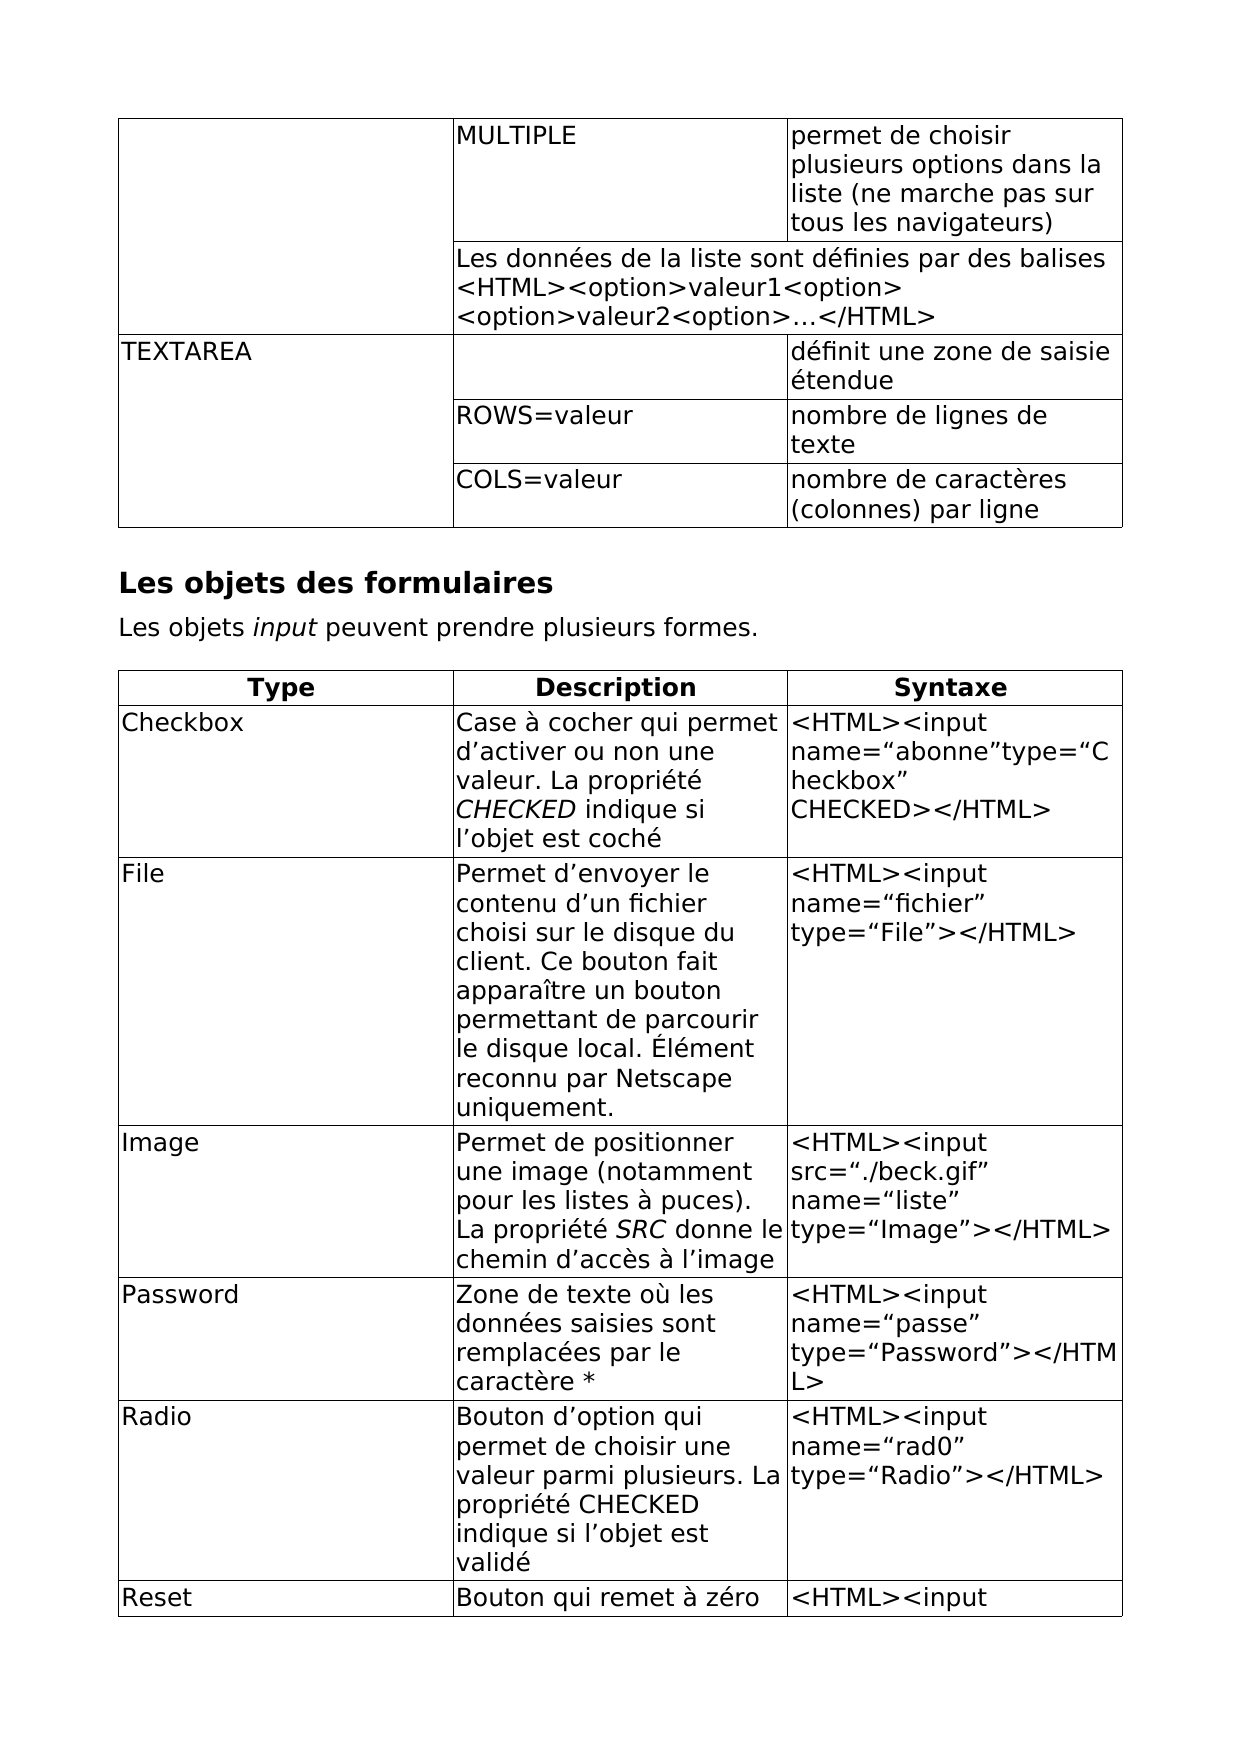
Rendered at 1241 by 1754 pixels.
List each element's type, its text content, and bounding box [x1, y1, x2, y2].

table_cell <HTML><input name=“abonne”type=“Checkbox” CHECKED></HTML> [788, 706, 1122, 857]
table_cell définit une zone de saisie étendue [788, 335, 1122, 398]
table_cell <HTML><input name=“passe” type=“Password”></HTML> [788, 1278, 1122, 1399]
table_cell ROWS=valeur [454, 400, 787, 463]
table_cell Reset [119, 1581, 453, 1616]
table_header Syntaxe [788, 671, 1122, 705]
table_cell Checkbox [119, 706, 453, 857]
table_cell COLS=valeur [454, 464, 787, 527]
table_cell <HTML><input src=“./beck.gif” name=“liste” type=“Image”></HTML> [788, 1126, 1122, 1277]
table_cell Image [119, 1126, 453, 1277]
table_cell [454, 335, 787, 398]
table_cell nombre de caractères (colonnes) par ligne [788, 464, 1122, 527]
table_cell Zone de texte où les données saisies sont remplacées par le caractère * [454, 1278, 787, 1399]
table_header Description [454, 671, 787, 705]
subtitle Les objets des formulaires [118, 567, 1122, 601]
table_cell Password [119, 1278, 453, 1399]
table_cell Permet de positionner une image (notamment pour les listes à puces). La propriété SRC donne le chemin d’accès à l’image [454, 1126, 787, 1277]
table_cell MULTIPLE [454, 119, 787, 241]
table_cell File [119, 858, 453, 1125]
table_cell permet de choisir plusieurs options dans la liste (ne marche pas sur tous les navigateurs) [788, 119, 1122, 241]
table_cell nombre de lignes de texte [788, 400, 1122, 463]
table_cell TEXTAREA [119, 335, 453, 527]
text Les objets input peuvent prendre plusieurs formes. [118, 613, 1122, 642]
table_cell <HTML><input [788, 1581, 1122, 1616]
table_cell <HTML><input name=“fichier” type=“File”></HTML> [788, 858, 1122, 1125]
table_cell Les données de la liste sont définies par des balises <HTML><option>valeur1<option> <option>valeur2<option>…</HTML> [454, 242, 1122, 334]
table_cell [119, 119, 453, 334]
table_cell Bouton d’option qui permet de choisir une valeur parmi plusieurs. La propriété CHECKED indique si l’objet est validé [454, 1401, 787, 1580]
table_cell Permet d’envoyer le contenu d’un fichier choisi sur le disque du client. Ce bouton fait apparaître un bouton permettant de parcourir le disque local. Élément reconnu par Netscape uniquement. [454, 858, 787, 1125]
table_cell Case à cocher qui permet d’activer ou non une valeur. La propriété CHECKED indique si l’objet est coché [454, 706, 787, 857]
table_cell Radio [119, 1401, 453, 1580]
table_header Type [119, 671, 453, 705]
table_cell <HTML><input name=“rad0” type=“Radio”></HTML> [788, 1401, 1122, 1580]
table_cell Bouton qui remet à zéro [454, 1581, 787, 1616]
